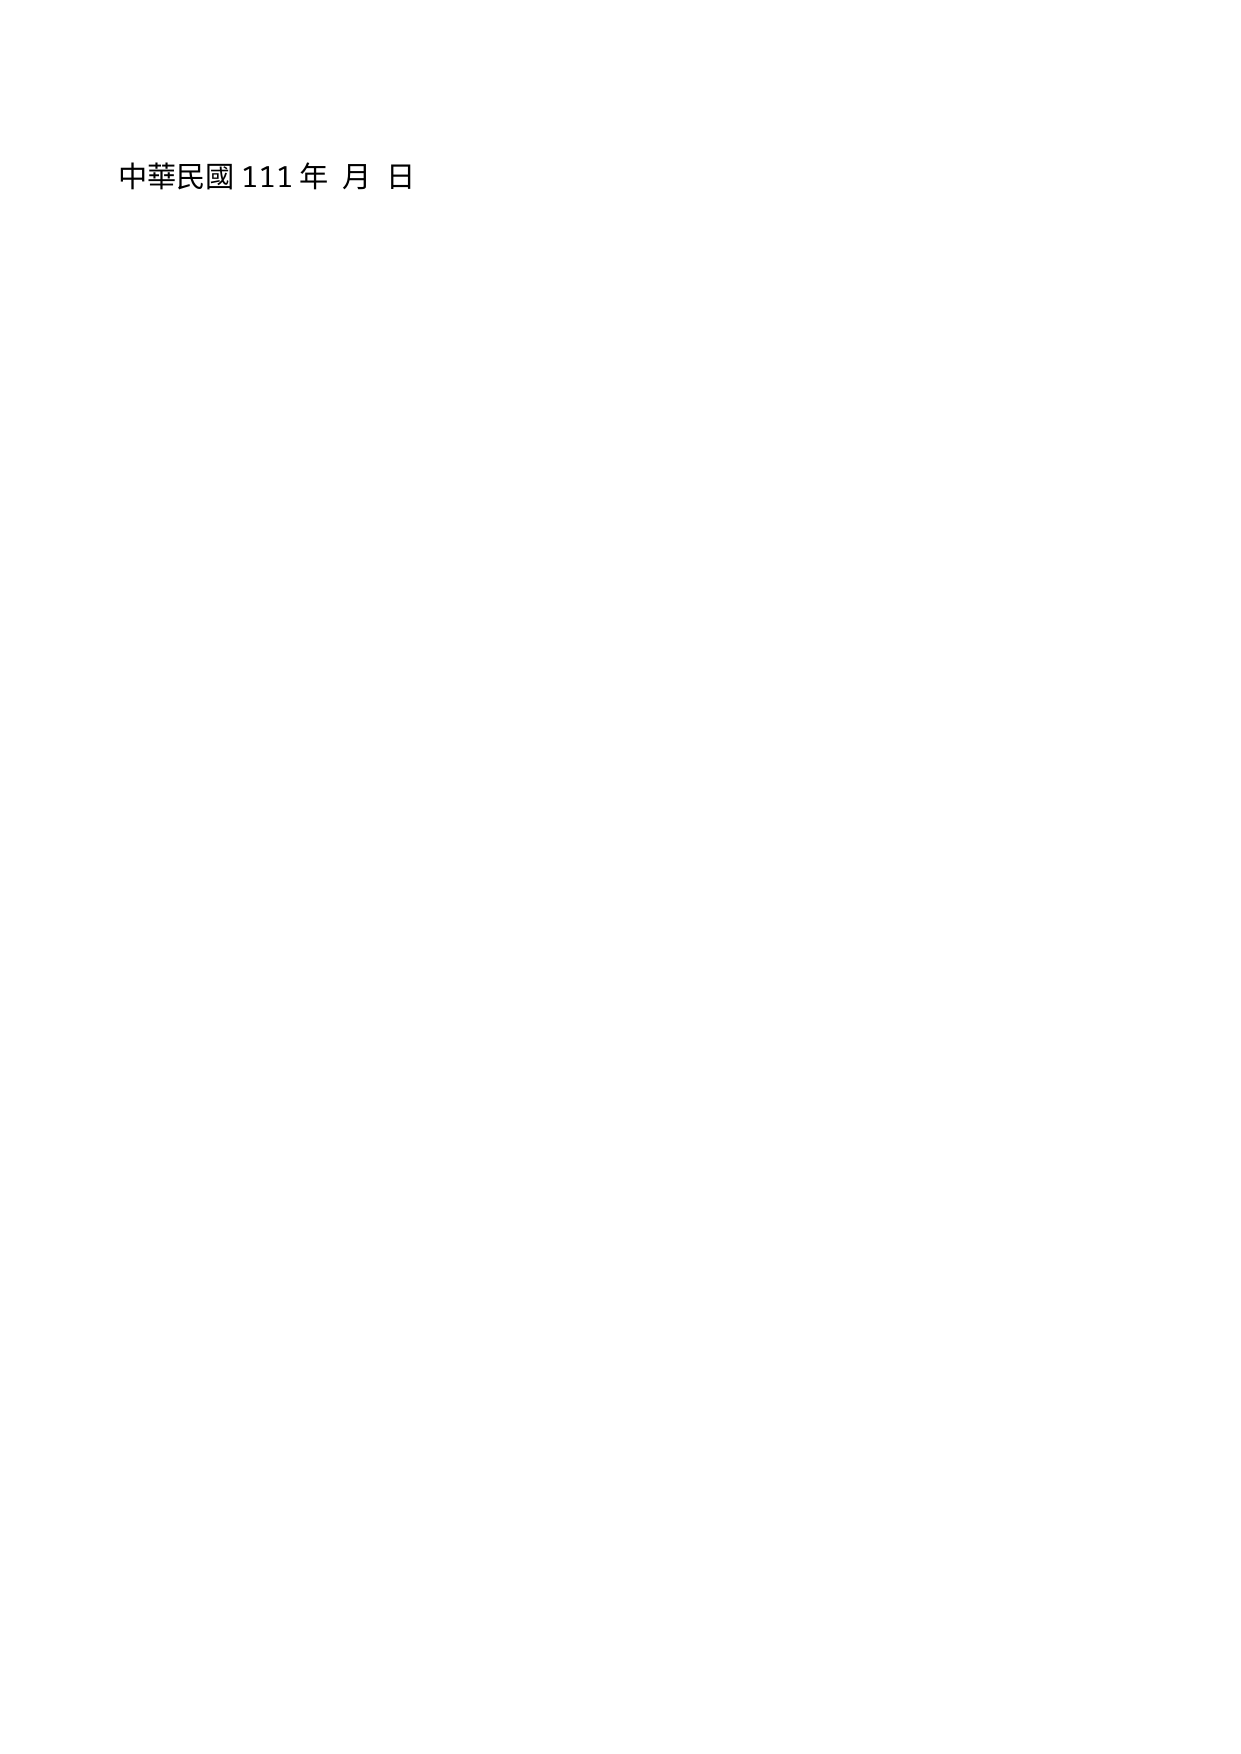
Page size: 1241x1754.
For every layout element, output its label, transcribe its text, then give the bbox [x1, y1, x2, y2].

text 中華民國111年 月 日 [118, 153, 1122, 196]
